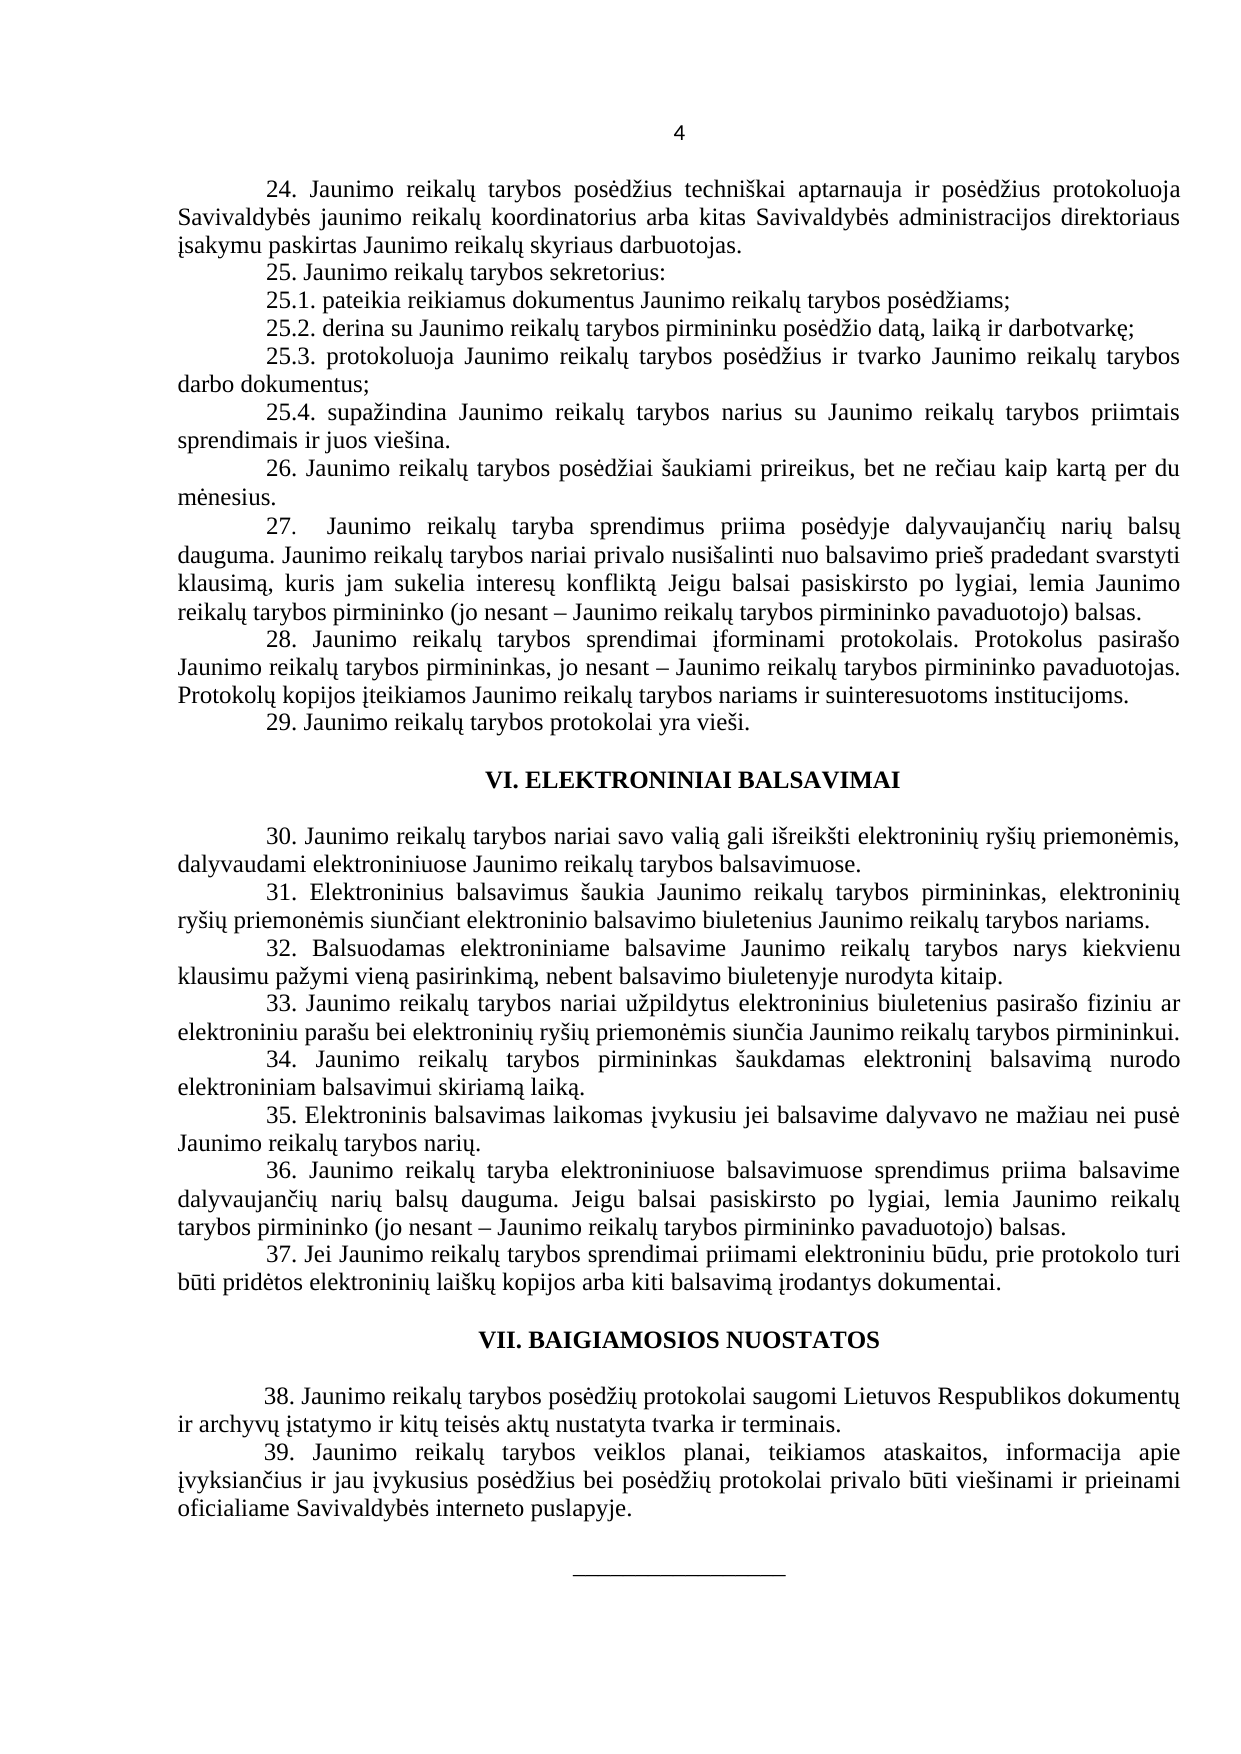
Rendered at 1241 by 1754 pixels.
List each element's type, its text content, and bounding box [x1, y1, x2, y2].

text 38. Jaunimo reikalų tarybos posėdžių protokolai saugomi Lietuvos Respublikos dokumentų ir archyvų įstatymo ir kitų teisės aktų nustatyta tvarka ir terminais. [177, 1382, 1181, 1438]
text VII. BAIGIAMOSIOS NUOSTATOS [177, 1325, 1181, 1354]
text VI. ELEKTRONINIAI BALSAVIMAI [177, 765, 1208, 794]
text 25. Jaunimo reikalų tarybos sekretorius: [177, 258, 1181, 286]
text 26. Jaunimo reikalų tarybos posėdžiai šaukiami prireikus, bet ne rečiau kaip kartą per du mėnesius. [177, 453, 1181, 511]
text _________________ [177, 1551, 1181, 1579]
text 29. Jaunimo reikalų tarybos protokolai yra vieši. [177, 709, 1181, 736]
text 30. Jaunimo reikalų tarybos nariai savo valią gali išreikšti elektroninių ryšių priemonėmis, dalyvaudami elektroniniuose Jaunimo reikalų tarybos balsavimuose. [177, 822, 1181, 878]
text 32. Balsuodamas elektroniniame balsavime Jaunimo reikalų tarybos narys kiekvienu klausimu pažymi vieną pasirinkimą, nebent balsavimo biuletenyje nurodyta kitaip. [177, 934, 1181, 989]
text 27. Jaunimo reikalų taryba sprendimus priima posėdyje dalyvaujančių narių balsų dauguma. Jaunimo reikalų tarybos nariai privalo nusišalinti nuo balsavimo prieš pradedant svarstyti klausimą, kuris jam sukelia interesų konfliktą Jeigu balsai pasiskirsto po lygiai, lemia Jaunimo reikalų tarybos pirmininko (jo nesant – Jaunimo reikalų tarybos pirmininko pavaduotojo) balsas. [177, 511, 1181, 626]
text 25.4. supažindina Jaunimo reikalų tarybos narius su Jaunimo reikalų tarybos priimtais sprendimais ir juos viešina. [177, 398, 1181, 453]
text 34. Jaunimo reikalų tarybos pirmininkas šaukdamas elektroninį balsavimą nurodo elektroniniam balsavimui skiriamą laiką. [177, 1045, 1181, 1101]
text 25.2. derina su Jaunimo reikalų tarybos pirmininku posėdžio datą, laiką ir darbotvarkę; [177, 314, 1181, 342]
text 36. Jaunimo reikalų taryba elektroniniuose balsavimuose sprendimus priima balsavime dalyvaujančių narių balsų dauguma. Jeigu balsai pasiskirsto po lygiai, lemia Jaunimo reikalų tarybos pirmininko (jo nesant – Jaunimo reikalų tarybos pirmininko pavaduotojo) balsas. [177, 1157, 1181, 1240]
text 39. Jaunimo reikalų tarybos veiklos planai, teikiamos ataskaitos, informacija apie įvyksiančius ir jau įvykusius posėdžius bei posėdžių protokolai privalo būti viešinami ir prieinami oficialiame Savivaldybės interneto puslapyje. [177, 1438, 1181, 1522]
text 24. Jaunimo reikalų tarybos posėdžius techniškai aptarnauja ir posėdžius protokoluoja Savivaldybės jaunimo reikalų koordinatorius arba kitas Savivaldybės administracijos direktoriaus įsakymu paskirtas Jaunimo reikalų skyriaus darbuotojas. [177, 175, 1181, 258]
text 31. Elektroninius balsavimus šaukia Jaunimo reikalų tarybos pirmininkas, elektroninių ryšių priemonėmis siunčiant elektroninio balsavimo biuletenius Jaunimo reikalų tarybos nariams. [177, 878, 1181, 934]
text 28. Jaunimo reikalų tarybos sprendimai įforminami protokolais. Protokolus pasirašo Jaunimo reikalų tarybos pirmininkas, jo nesant – Jaunimo reikalų tarybos pirmininko pavaduotojas. Protokolų kopijos įteikiamos Jaunimo reikalų tarybos nariams ir suinteresuotoms institucijoms. [177, 626, 1181, 709]
text 37. Jei Jaunimo reikalų tarybos sprendimai priimami elektroniniu būdu, prie protokolo turi būti pridėtos elektroninių laiškų kopijos arba kiti balsavimą įrodantys dokumentai. [177, 1240, 1181, 1296]
text 33. Jaunimo reikalų tarybos nariai užpildytus elektroninius biuletenius pasirašo fiziniu ar elektroniniu parašu bei elektroninių ryšių priemonėmis siunčia Jaunimo reikalų tarybos pirmininkui. [177, 989, 1181, 1045]
text 25.3. protokoluoja Jaunimo reikalų tarybos posėdžius ir tvarko Jaunimo reikalų tarybos darbo dokumentus; [177, 342, 1181, 398]
text 25.1. pateikia reikiamus dokumentus Jaunimo reikalų tarybos posėdžiams; [177, 286, 1181, 314]
text 35. Elektroninis balsavimas laikomas įvykusiu jei balsavime dalyvavo ne mažiau nei pusė Jaunimo reikalų tarybos narių. [177, 1101, 1181, 1157]
